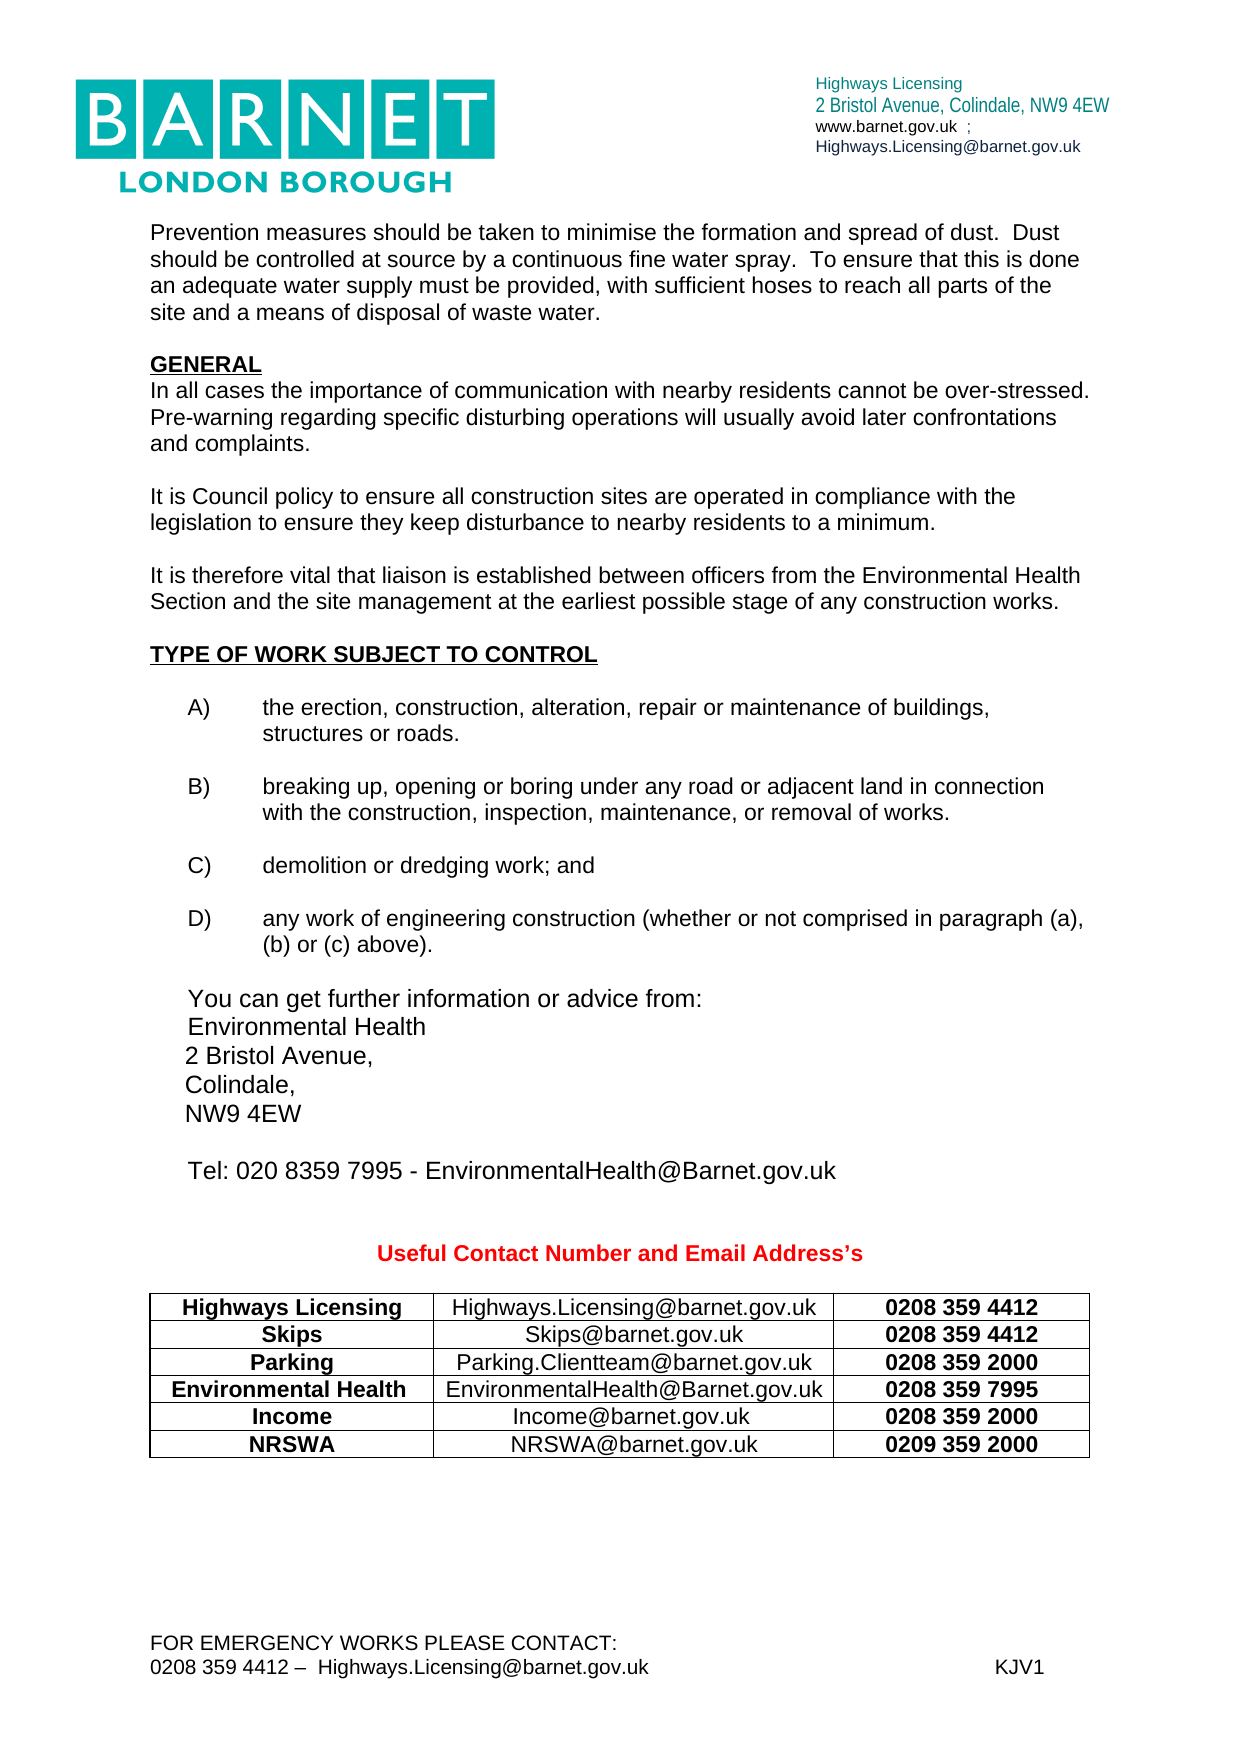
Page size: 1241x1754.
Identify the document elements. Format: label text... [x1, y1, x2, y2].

table_cell 0208 359 2000 [834, 1349, 1089, 1375]
text Useful Contact Number and Email Address’s [150, 1240, 1090, 1266]
table_header 0208 359 4412 [834, 1294, 1089, 1320]
table_cell Skips [151, 1321, 433, 1347]
table_cell NRSWA@barnet.gov.uk [434, 1431, 833, 1457]
table_header Highways Licensing [151, 1294, 433, 1320]
table_cell 0208 359 4412 [834, 1321, 1089, 1347]
table_cell Income [151, 1403, 433, 1430]
text Tel: 020 8359 7995 - EnvironmentalHealth@Barnet.gov.uk [187, 1156, 1090, 1185]
table_cell 0209 359 2000 [834, 1431, 1089, 1457]
text It is Council policy to ensure all construction sites are operated in compliance with the legislation to ensure they keep disturbance to nearby residents to a minimum. [150, 483, 1090, 536]
list the erection, construction, alteration, repair or maintenance of buildings, structures or roads. [187, 694, 1090, 746]
text GENERAL [150, 351, 1090, 377]
text NW9 4EW [150, 1099, 1090, 1127]
text Colindale, [150, 1070, 1090, 1099]
table_cell EnvironmentalHealth@Barnet.gov.uk [434, 1376, 833, 1402]
text 2 Bristol Avenue, [150, 1041, 1090, 1070]
table_cell Skips@barnet.gov.uk [434, 1321, 833, 1347]
table_cell Environmental Health [151, 1376, 433, 1402]
table_cell NRSWA [151, 1431, 433, 1457]
text In all cases the importance of communication with nearby residents cannot be over-stressed. Pre-warning regarding specific disturbing operations will usually avoid later confrontations and complaints. [150, 377, 1090, 457]
list breaking up, opening or boring under any road or adjacent land in connection with the construction, inspection, maintenance, or removal of works. [187, 773, 1090, 826]
text You can get further information or advice from: [187, 984, 1090, 1012]
table_cell Parking.Clientteam@barnet.gov.uk [434, 1349, 833, 1375]
list demolition or dredging work; and [187, 852, 1090, 878]
text TYPE OF WORK SUBJECT TO CONTROL [150, 641, 1090, 667]
text Prevention measures should be taken to minimise the formation and spread of dust. Dust should be controlled at source by a continuous fine water spray. To ensure that this is done an adequate water supply must be provided, with sufficient hoses to reach all parts of the site and a means of disposal of waste water. [150, 219, 1090, 325]
table_cell Income@barnet.gov.uk [434, 1403, 833, 1430]
table_cell Parking [151, 1349, 433, 1375]
table_cell 0208 359 7995 [834, 1376, 1089, 1402]
table_header Highways.Licensing@barnet.gov.uk [434, 1294, 833, 1320]
list any work of engineering construction (whether or not comprised in paragraph (a), (b) or (c) above). [187, 904, 1090, 957]
text It is therefore vital that liaison is established between officers from the Environmental Health Section and the site management at the earliest possible stage of any construction works. [150, 562, 1090, 615]
text Environmental Health [187, 1012, 1090, 1041]
table_cell 0208 359 2000 [834, 1403, 1089, 1430]
